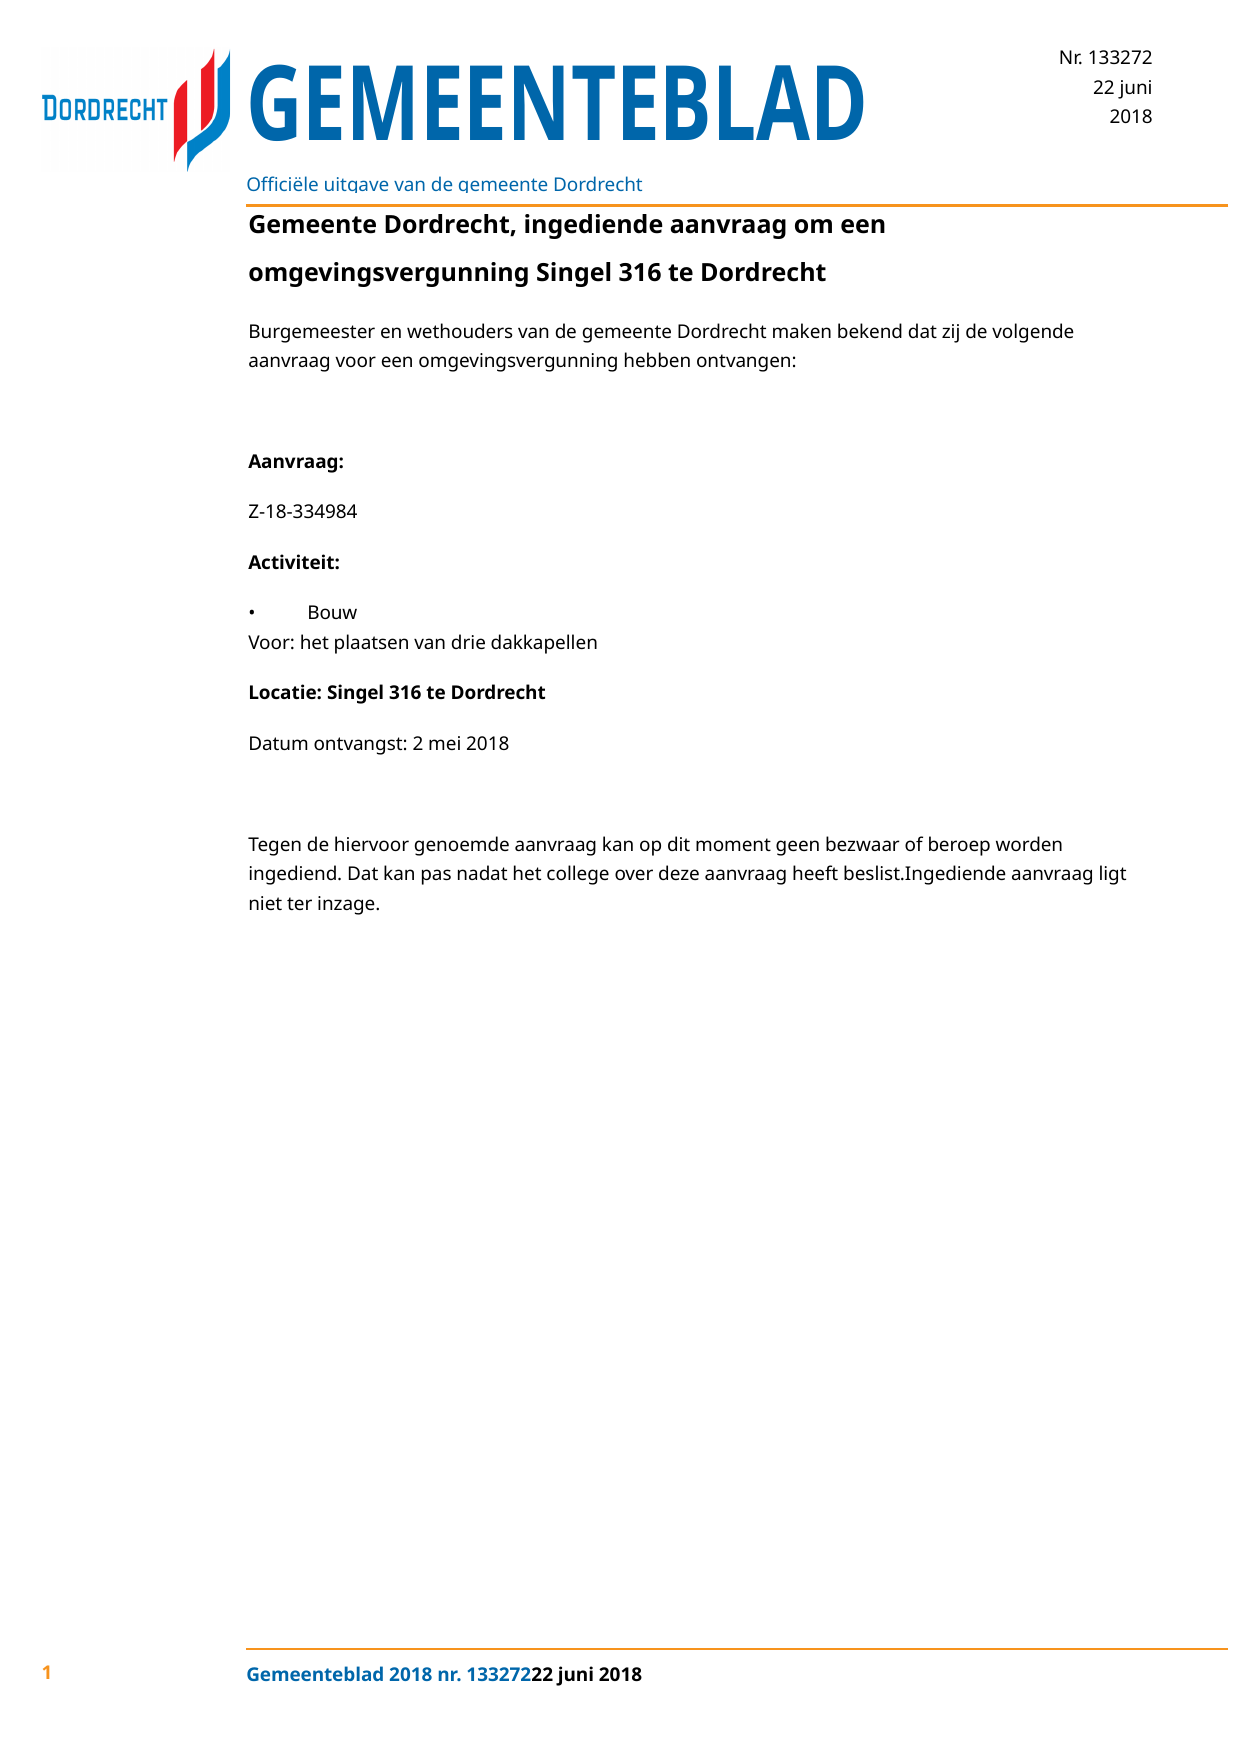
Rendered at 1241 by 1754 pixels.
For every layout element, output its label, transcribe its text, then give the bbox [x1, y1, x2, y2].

text Datum ontvangst: 2 mei 2018 [248, 730, 1152, 756]
list Bouw [248, 599, 1152, 625]
picture [41, 47, 231, 172]
text Voor: het plaatsen van drie dakkapellen [248, 629, 1152, 655]
text Activiteit: [248, 549, 1152, 575]
text Burgemeester en wethouders van de gemeente Dordrecht maken bekend dat zij de volgende aanvraag voor een omgevingsvergunning hebben ontvangen: [248, 318, 1152, 373]
text Aanvraag: [248, 448, 1152, 474]
text Gemeente Dordrecht, ingediende aanvraag om een omgevingsvergunning Singel 316 te Dordrecht [248, 207, 1152, 288]
text Z-18-334984 [248, 499, 1152, 524]
text Locatie: Singel 316 te Dordrecht [248, 679, 1152, 705]
text Tegen de hiervoor genoemde aanvraag kan op dit moment geen bezwaar of beroep worden ingediend. Dat kan pas nadat het college over deze aanvraag heeft beslist.Ingediende aanvraag ligt niet ter inzage. [248, 831, 1152, 916]
